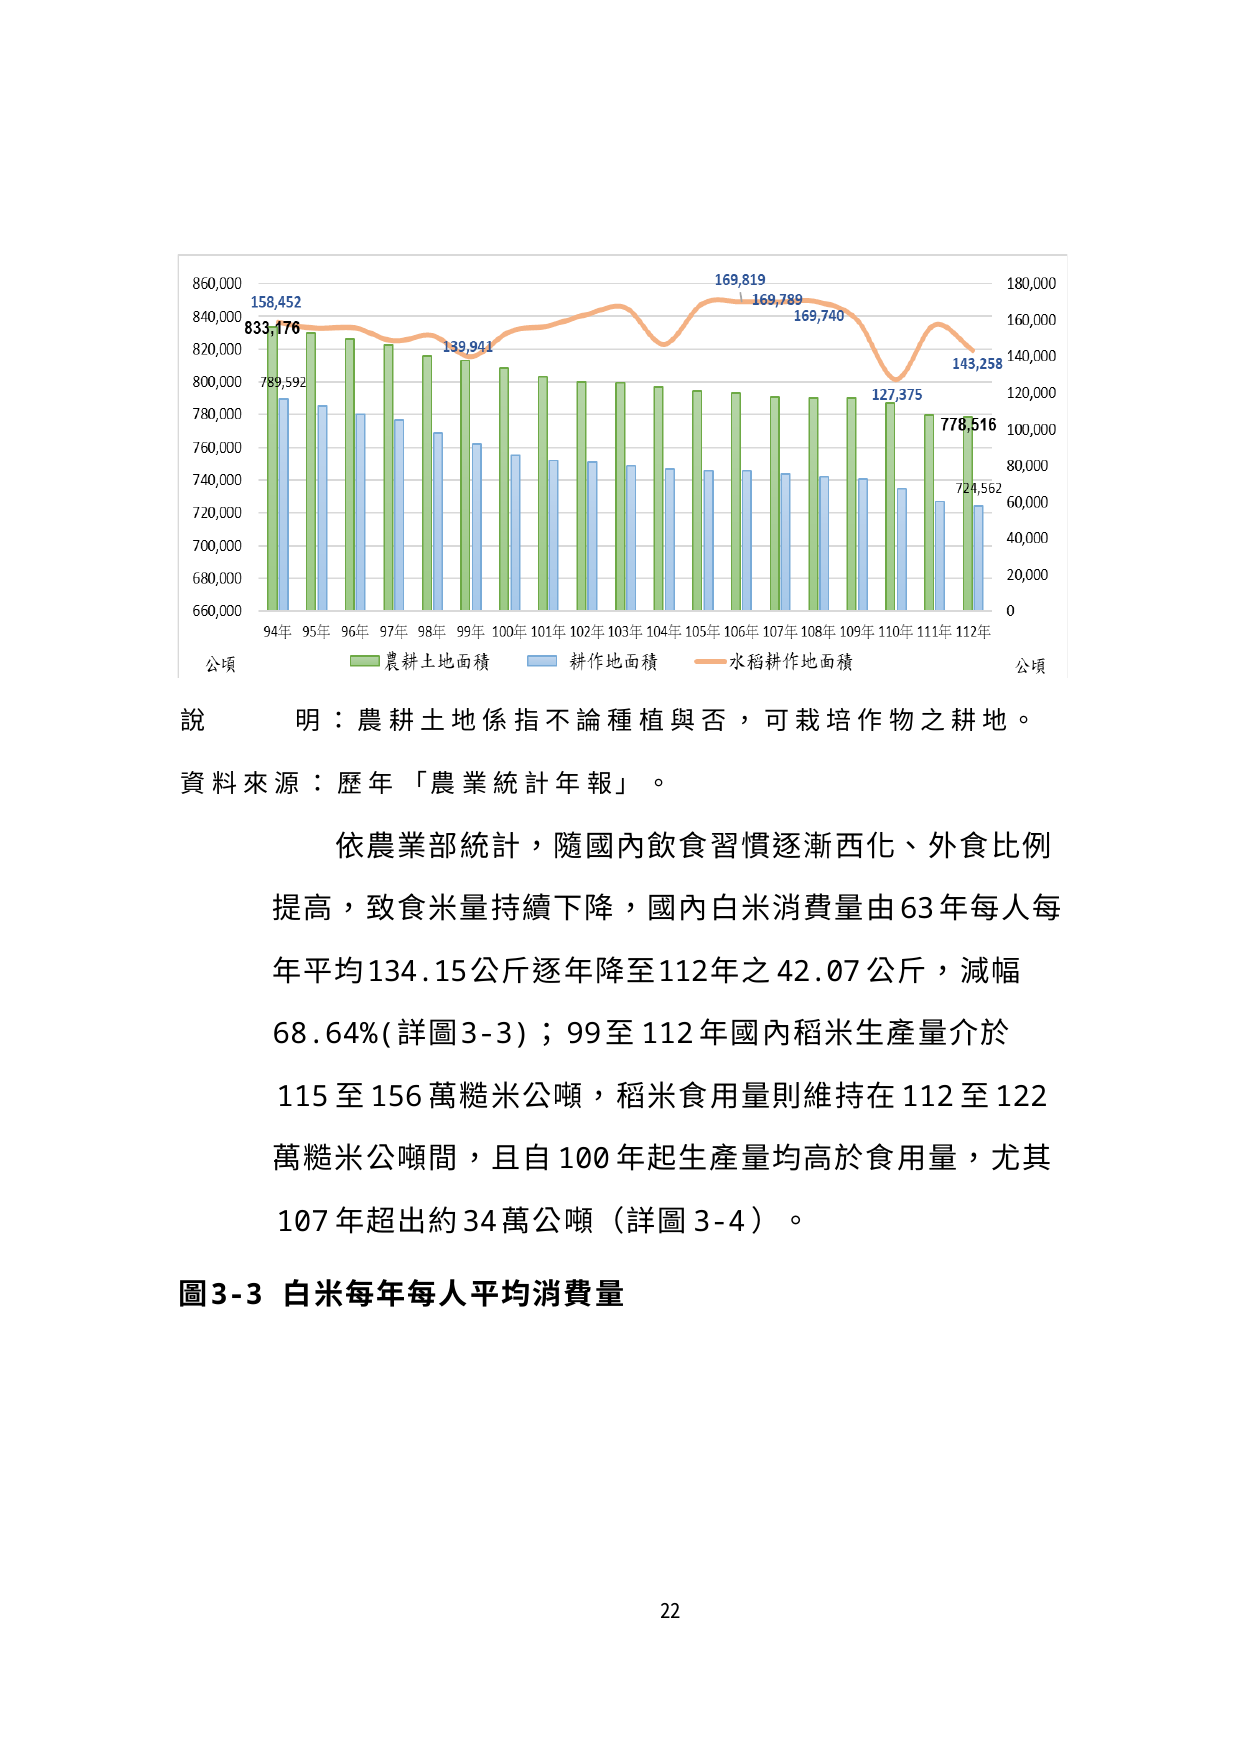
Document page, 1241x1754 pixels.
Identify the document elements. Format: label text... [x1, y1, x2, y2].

text 圖3-3 白米每年每人平均消費量 [177, 1250, 1063, 1313]
text 資料來源：歷年「農業統計年報」。 [177, 740, 1063, 802]
text 依農業部統計，隨國內飲食習慣逐漸西化、外食比例提高，致食米量持續下降，國內白米消費量由63年每人每年平均134.15公斤逐年降至112年之42.07公斤，減幅68.64%(詳圖3-3)；99至112年國內稻米生產量介於115至156萬糙米公噸，稻米食用量則維持在112至122萬糙米公噸間，且自100年起生產量均高於食用量，尤其107年超出約34萬公噸（詳圖3-4）。 [266, 802, 1063, 1240]
text 說 明：農耕土地係指不論種植與否，可栽培作物之耕地。 [177, 678, 1063, 740]
